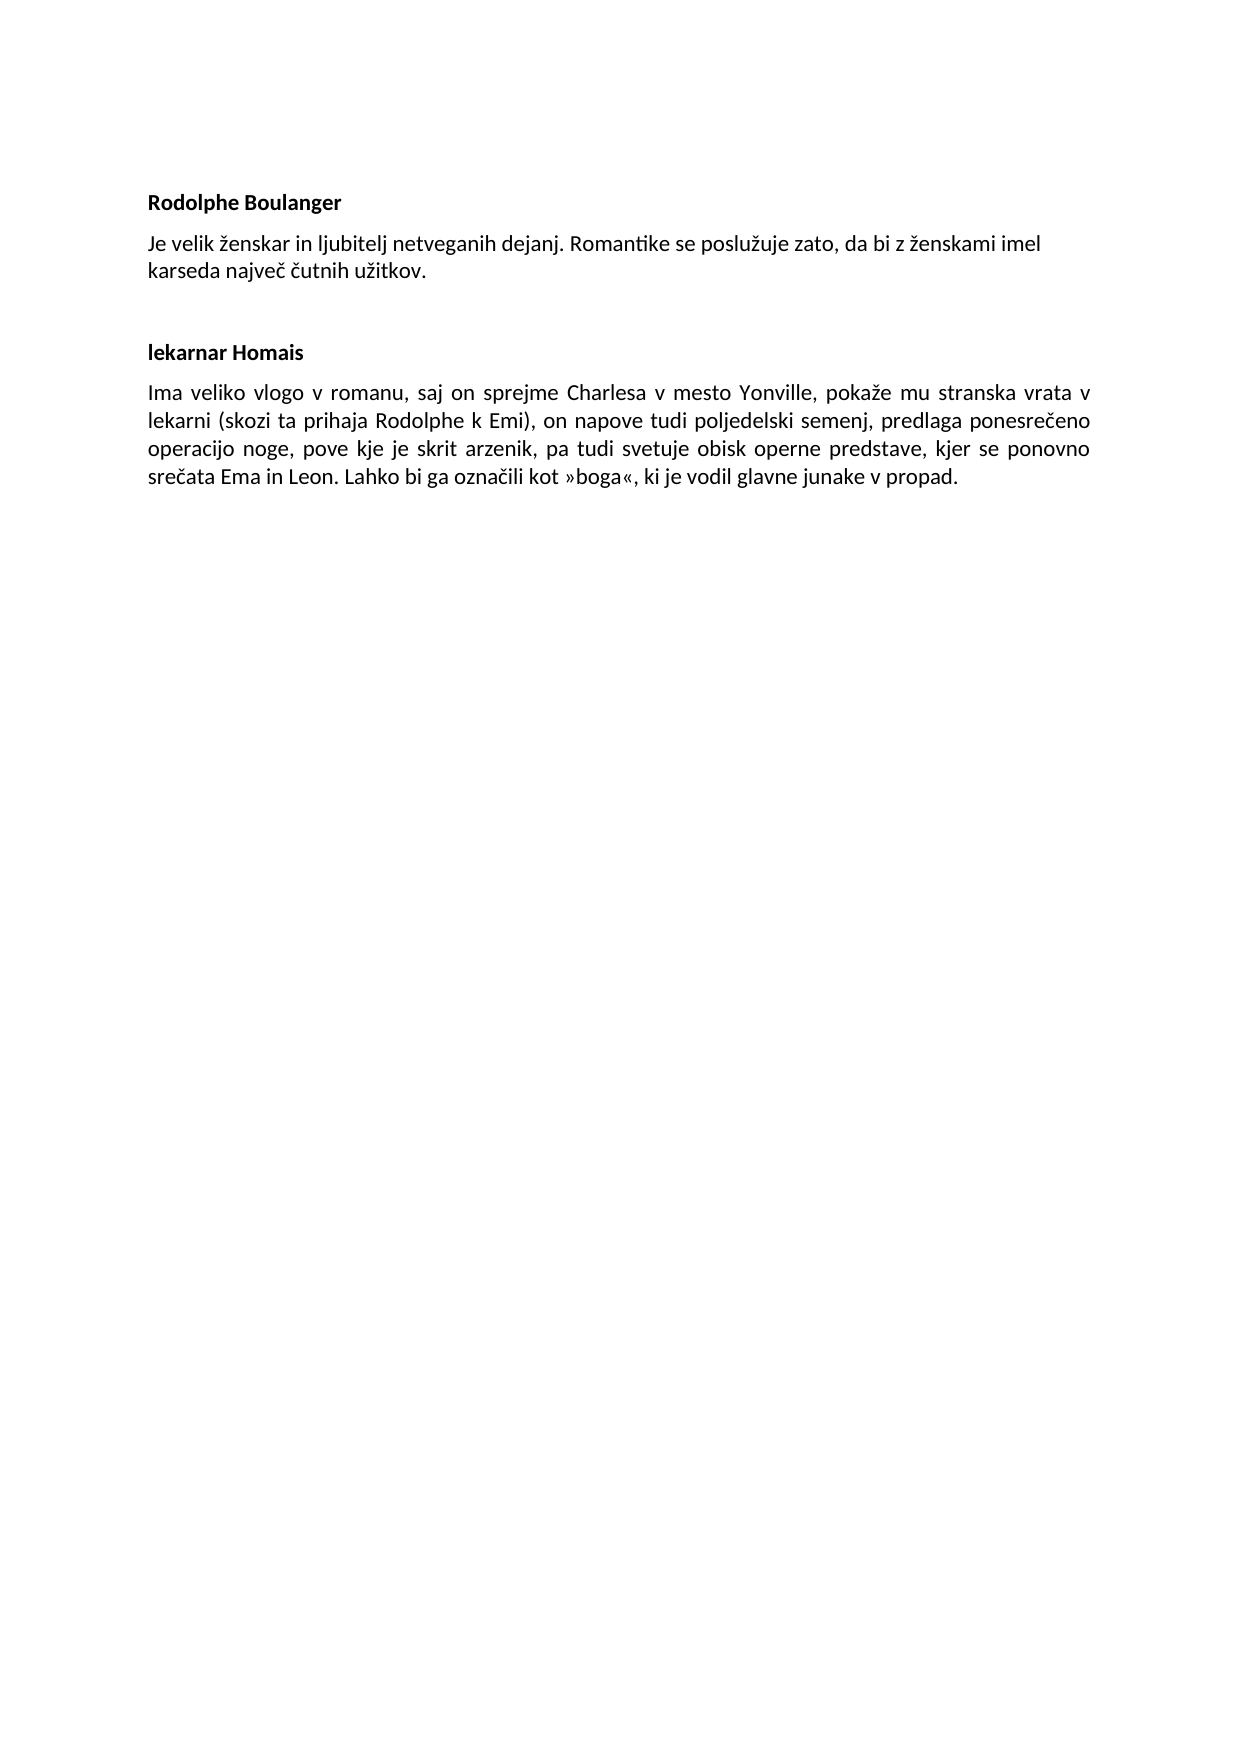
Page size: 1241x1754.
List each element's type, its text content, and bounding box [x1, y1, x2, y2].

text Rodolphe Boulanger [148, 188, 1093, 216]
text lekarnar Homais [148, 338, 1093, 366]
text Je velik ženskar in ljubitelj netveganih dejanj. Romantike se poslužuje zato, da bi z ženskami imel karseda največ čutnih užitkov. [148, 229, 1093, 285]
text Ima veliko vlogo v romanu, saj on sprejme Charlesa v mesto Yonville, pokaže mu stranska vrata v lekarni (skozi ta prihaja Rodolphe k Emi), on napove tudi poljedelski semenj, predlaga ponesrečeno operacijo noge, pove kje je skrit arzenik, pa tudi svetuje obisk operne predstave, kjer se ponovno srečata Ema in Leon. Lahko bi ga označili kot »boga«, ki je vodil glavne junake v propad. [148, 378, 1093, 490]
